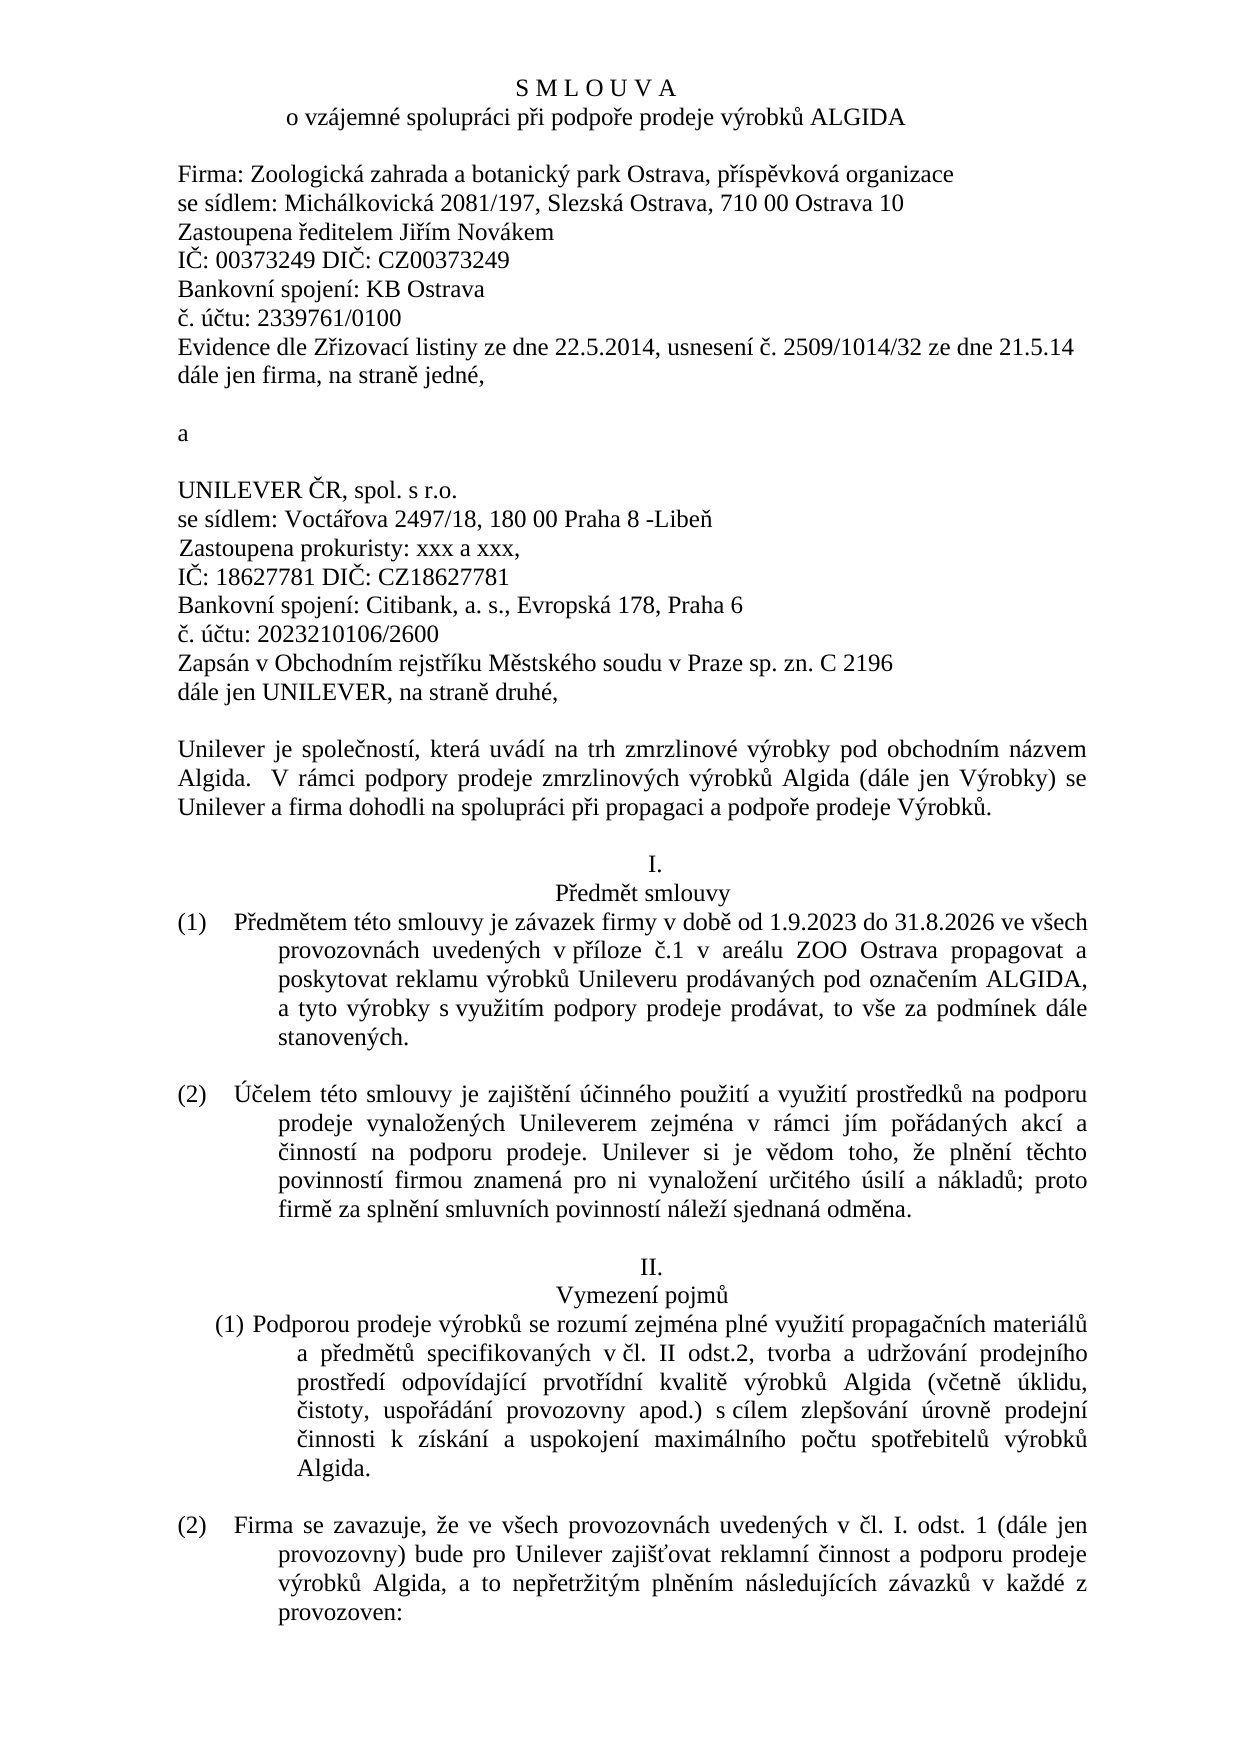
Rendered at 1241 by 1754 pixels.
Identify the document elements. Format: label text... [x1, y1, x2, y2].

text IČ: 00373249 DIČ: CZ00373249 [177, 246, 1092, 274]
text o vzájemné spolupráci při podpoře prodeje výrobků ALGIDA [177, 102, 1014, 131]
list Předmětem této smlouvy je závazek firmy v době od 1.9.2023 do 31.8.2026 ve všech provozovnách uvedených v příloze č.1 v areálu ZOO Ostrava propagovat a poskytovat reklamu výrobků Unileveru prodávaných pod označením ALGIDA, a tyto výrobky s využitím podpory prodeje prodávat, to vše za podmínek dále stanovených. [177, 907, 1088, 1051]
text Zastoupena prokuristy: xxx a xxx, [177, 533, 1088, 562]
text a [177, 418, 1092, 447]
text IČ: 18627781 DIČ: CZ18627781 [177, 562, 1092, 591]
text II. [177, 1252, 1088, 1281]
subtitle Zastoupena ředitelem Jiřím Novákem [177, 217, 1092, 246]
subtitle č. účtu: 2339761/0100 [177, 303, 1092, 332]
text se sídlem: Voctářova 2497/18, 180 00 Praha 8 -Libeň [177, 504, 1092, 533]
list Účelem této smlouvy je zajištění účinného použití a využití prostředků na podporu prodeje vynaložených Unileverem zejména v rámci jím pořádaných akcí a činností na podporu prodeje. Unilever si je vědom toho, že plnění těchto povinností firmou znamená pro ni vynaložení určitého úsilí a nákladů; proto firmě za splnění smluvních povinností náleží sjednaná odměna. [177, 1079, 1088, 1223]
text I. [177, 849, 1014, 878]
text Předmět smlouvy [177, 878, 1014, 907]
subtitle Bankovní spojení: KB Ostrava [177, 274, 1092, 303]
list Firma se zavazuje, že ve všech provozovnách uvedených v čl. I. odst. 1 (dále jen provozovny) bude pro Unilever zajišťovat reklamní činnost a podporu prodeje výrobků Algida, a to nepřetržitým plněním následujících závazků v každé z provozoven: [177, 1511, 1088, 1626]
text Evidence dle Zřizovací listiny ze dne 22.5.2014, usnesení č. 2509/1014/32 ze dne 21.5.14 [177, 332, 1092, 361]
text Zapsán v Obchodním rejstříku Městského soudu v Praze sp. zn. C 2196 [177, 648, 1092, 677]
text dále jen firma, na straně jedné, [177, 361, 1092, 389]
text dále jen UNILEVER, na straně druhé, [177, 677, 1092, 706]
subtitle č. účtu: 2023210106/2600 [177, 619, 1092, 648]
text Firma: Zoologická zahrada a botanický park Ostrava, příspěvková organizace [177, 159, 1092, 188]
text S M L O U V A [177, 73, 1014, 102]
text Vymezení pojmů [177, 1281, 1088, 1309]
text UNILEVER ČR, spol. s r.o. [177, 476, 1092, 504]
list Podporou prodeje výrobků se rozumí zejména plné využití propagačních materiálů a předmětů specifikovaných v čl. II odst.2, tvorba a udržování prodejního prostředí odpovídající prvotřídní kvalitě výrobků Algida (včetně úklidu, čistoty, uspořádání provozovny apod.) s cílem zlepšování úrovně prodejní činnosti k získání a uspokojení maximálního počtu spotřebitelů výrobků Algida. [215, 1309, 1088, 1482]
text Unilever je společností, která uvádí na trh zmrzlinové výrobky pod obchodním názvem Algida. V rámci podpory prodeje zmrzlinových výrobků Algida (dále jen Výrobky) se Unilever a firma dohodli na spolupráci při propagaci a podpoře prodeje Výrobků. [177, 734, 1088, 821]
subtitle Bankovní spojení: Citibank, a. s., Evropská 178, Praha 6 [177, 591, 1092, 619]
text se sídlem: Michálkovická 2081/197, Slezská Ostrava, 710 00 Ostrava 10 [177, 188, 1092, 217]
